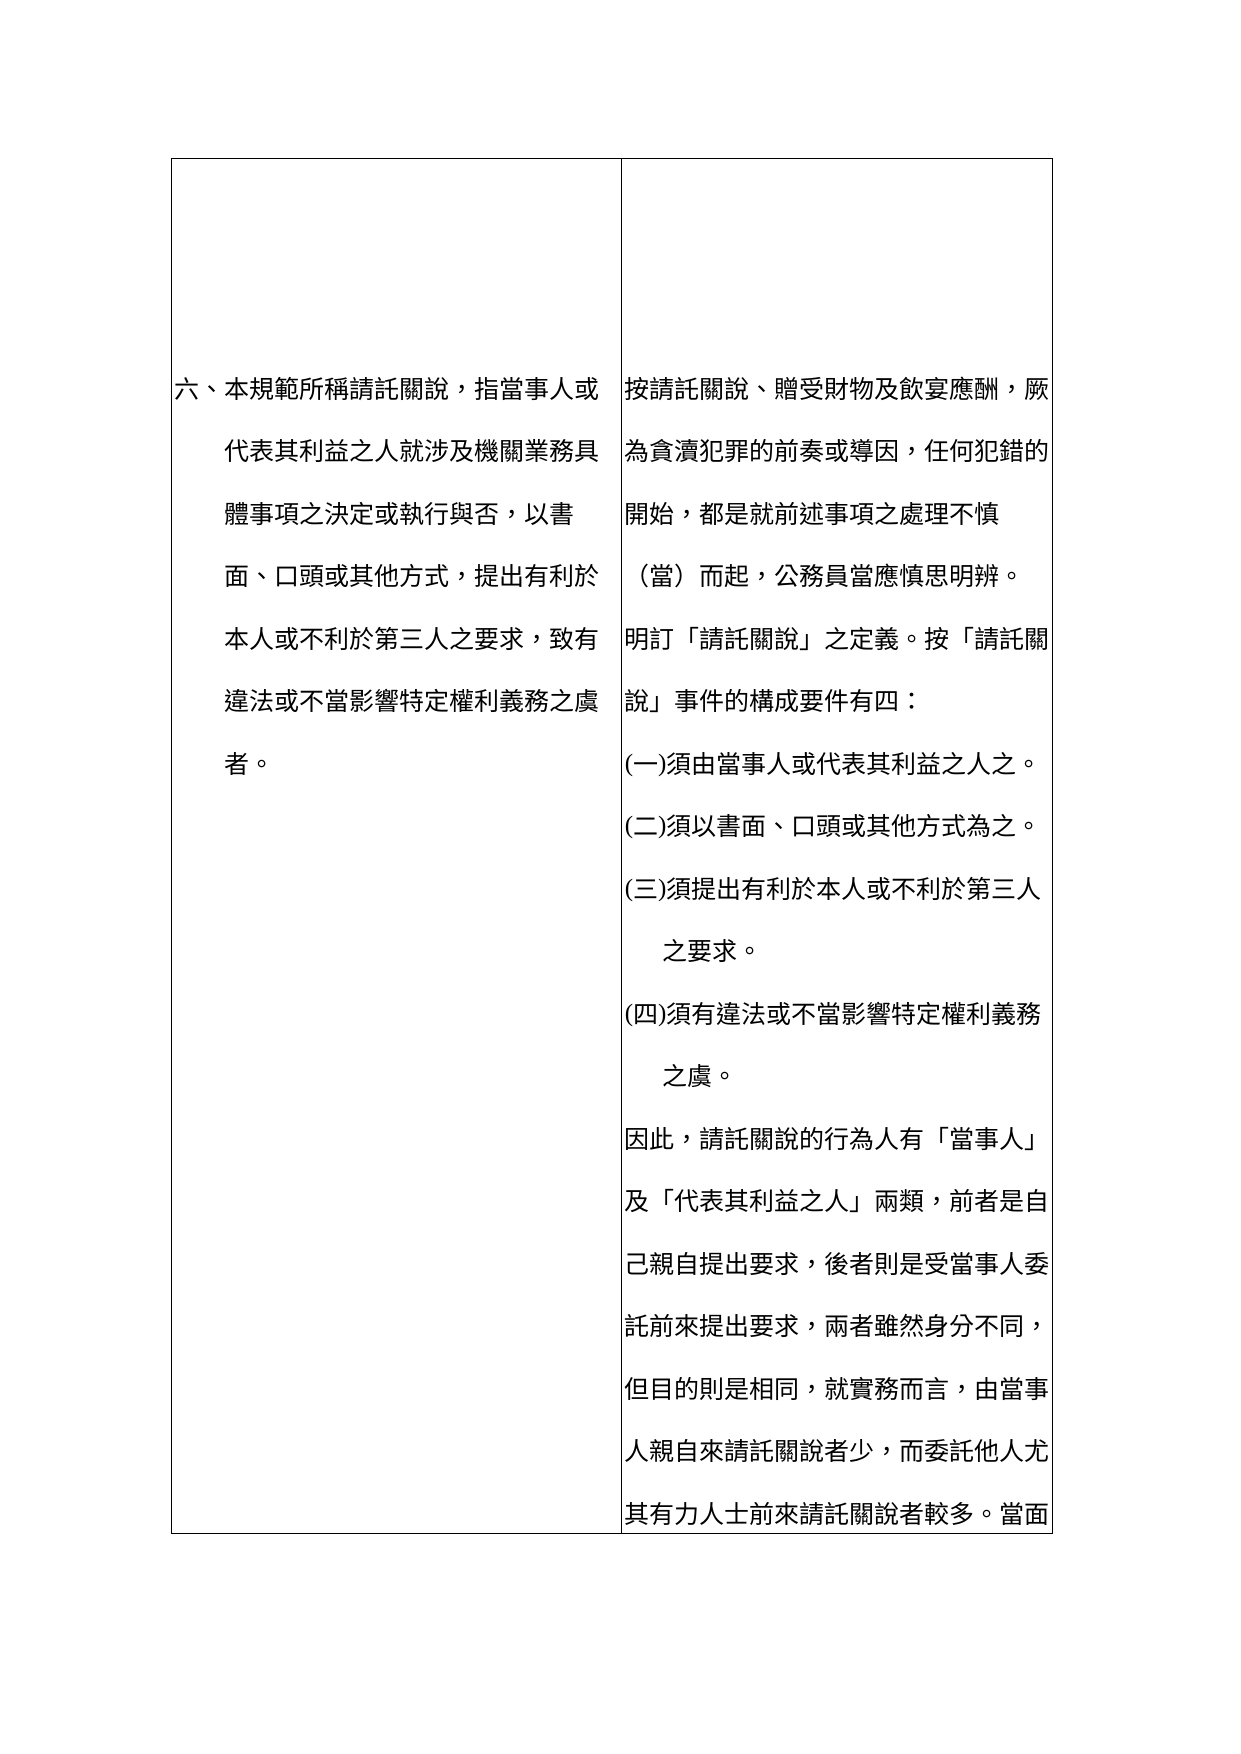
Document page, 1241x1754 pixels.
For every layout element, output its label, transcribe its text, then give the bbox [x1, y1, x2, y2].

table_cell 按請託關說、贈受財物及飲宴應酬，厥為貪瀆犯罪的前奏或導因，任何犯錯的開始，都是就前述事項之處理不慎（當）而起，公務員當應慎思明辨。 明訂「請託關說」之定義。按「請託關說」事件的構成要件有四： (一)須由當事人或代表其利益之人之。 (二)須以書面、口頭或其他方式為之。 (三)須提出有利於本人或不利於第三人之要求。 (四)須有違法或不當影響特定權利義務之虞。 因此，請託關說的行為人有「當事人」及「代表其利益之人」兩類，前者是自己親自提出要求，後者則是受當事人委託前來提出要求，兩者雖然身分不同，但目的則是相同，就實務而言，由當事人親自來請託關說者少，而委託他人尤其有力人士前來請託關說者較多。當面 [622, 159, 1052, 1533]
table_cell 六、本規範所稱請託關說，指當事人或代表其利益之人就涉及機關業務具體事項之決定或執行與否，以書面、口頭或其他方式，提出有利於本人或不利於第三人之要求，致有違法或不當影響特定權利義務之虞者。 [172, 159, 621, 1533]
